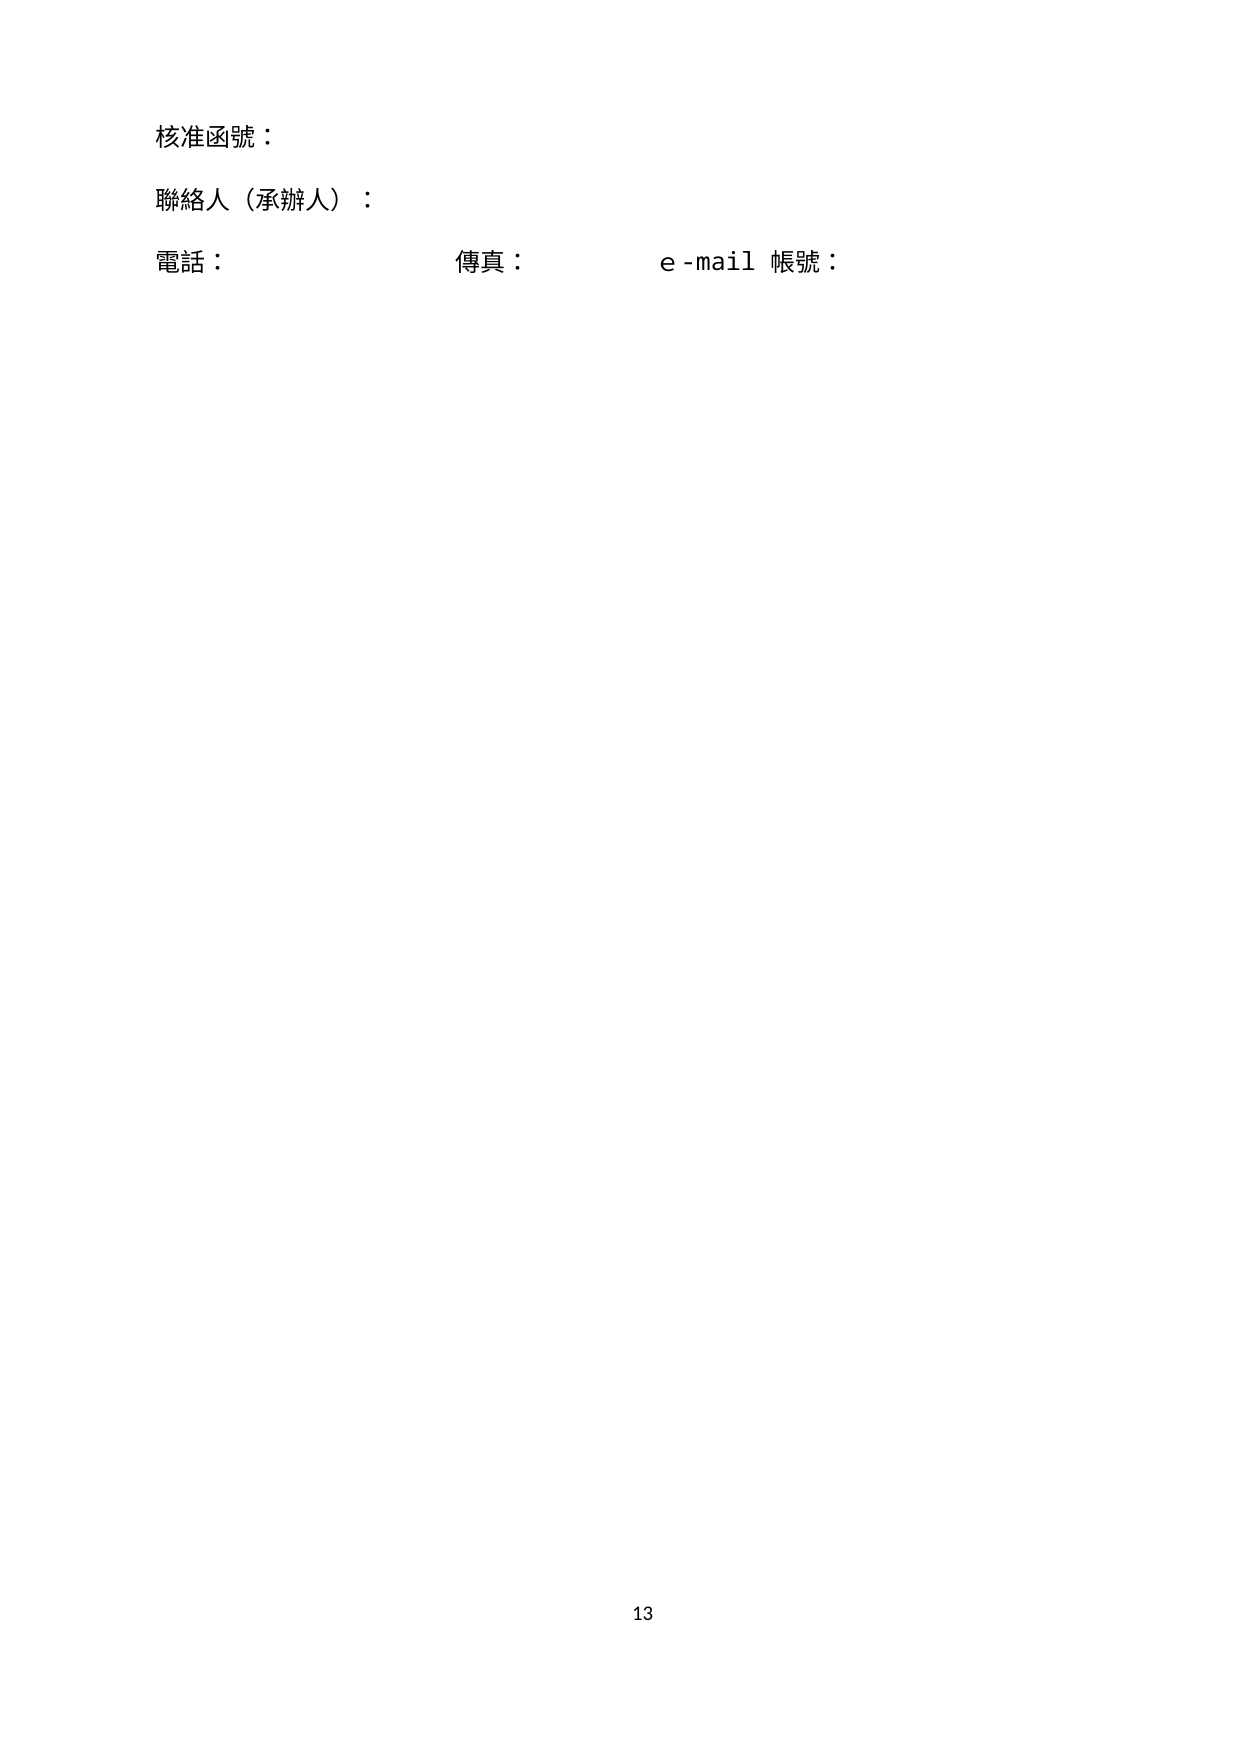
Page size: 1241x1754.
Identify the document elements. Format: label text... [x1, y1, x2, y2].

text 核准函號： [118, 94, 1167, 157]
text 電話： 傳真： ｅ-mail 帳號： [118, 219, 1167, 282]
text 聯絡人（承辦人）： [118, 157, 1167, 219]
